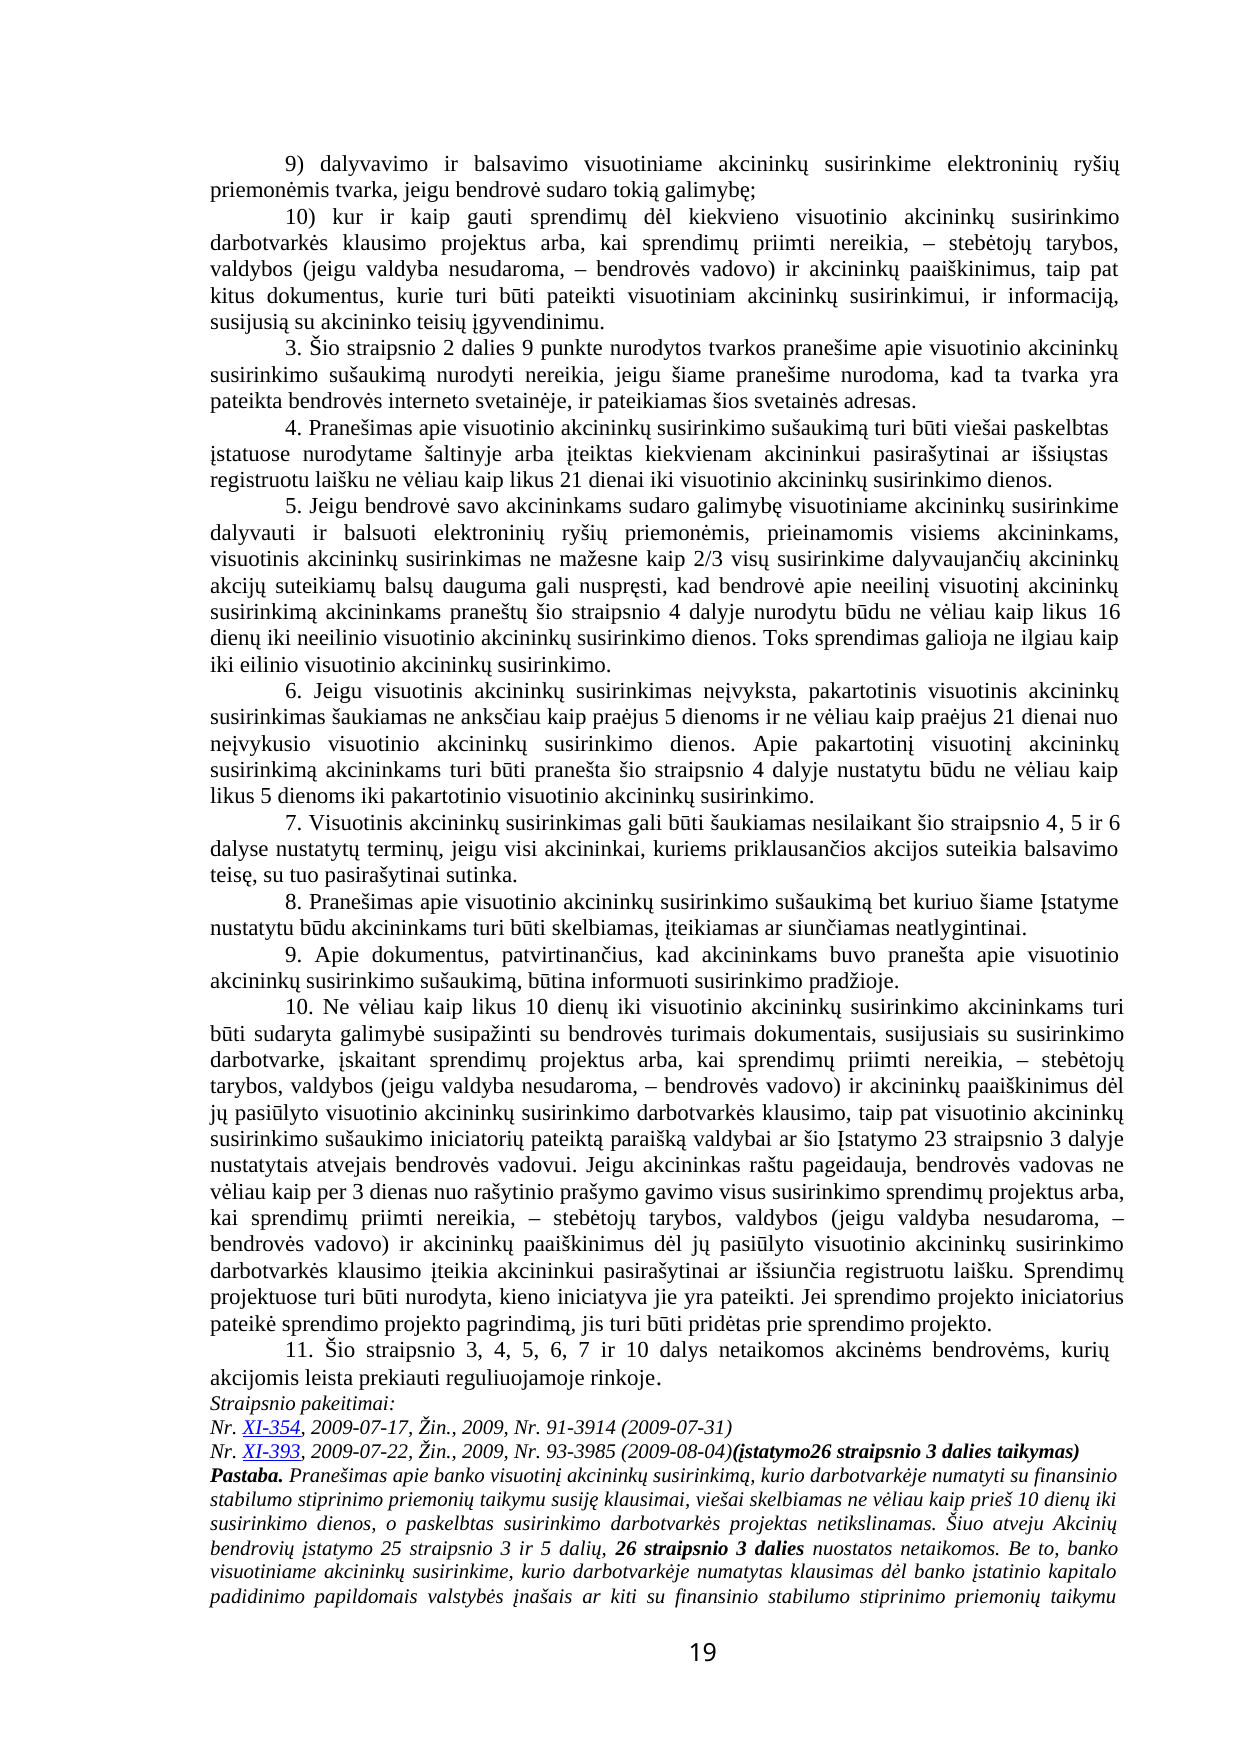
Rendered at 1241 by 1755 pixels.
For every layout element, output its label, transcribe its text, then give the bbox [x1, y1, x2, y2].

text Nr. XI-354, 2009-07-17, Žin., 2009, Nr. 91-3914 (2009-07-31) [210, 1415, 1120, 1439]
text 5. Jeigu bendrovė savo akcininkams sudaro galimybę visuotiniame akcininkų susirinkime dalyvauti ir balsuoti elektroninių ryšių priemonėmis, prieinamomis visiems akcininkams, visuotinis akcininkų susirinkimas ne mažesne kaip 2/3 visų susirinkime dalyvaujančių akcininkų akcijų suteikiamų balsų dauguma gali nuspręsti, kad bendrovė apie neeilinį visuotinį akcininkų susirinkimą akcininkams praneštų šio straipsnio 4 dalyje nurodytu būdu ne vėliau kaip likus 16 dienų iki neeilinio visuotinio akcininkų susirinkimo dienos. Toks sprendimas galioja ne ilgiau kaip iki eilinio visuotinio akcininkų susirinkimo. [210, 493, 1120, 677]
text 10) kur ir kaip gauti sprendimų dėl kiekvieno visuotinio akcininkų susirinkimo darbotvarkės klausimo projektus arba, kai sprendimų priimti nereikia, – stebėtojų tarybos, valdybos (jeigu valdyba nesudaroma, – bendrovės vadovo) ir akcininkų paaiškinimus, taip pat kitus dokumentus, kurie turi būti pateikti visuotiniam akcininkų susirinkimui, ir informaciją, susijusią su akcininko teisių įgyvendinimu. [210, 203, 1120, 334]
text 10. Ne vėliau kaip likus 10 dienų iki visuotinio akcininkų susirinkimo akcininkams turi būti sudaryta galimybė susipažinti su bendrovės turimais dokumentais, susijusiais su susirinkimo darbotvarke, įskaitant sprendimų projektus arba, kai sprendimų priimti nereikia, – stebėtojų tarybos, valdybos (jeigu valdyba nesudaroma, – bendrovės vadovo) ir akcininkų paaiškinimus dėl jų pasiūlyto visuotinio akcininkų susirinkimo darbotvarkės klausimo, taip pat visuotinio akcininkų susirinkimo sušaukimo iniciatorių pateiktą paraišką valdybai ar šio Įstatymo 23 straipsnio 3 dalyje nustatytais atvejais bendrovės vadovui. Jeigu akcininkas raštu pageidauja, bendrovės vadovas ne vėliau kaip per 3 dienas nuo rašytinio prašymo gavimo visus susirinkimo sprendimų projektus arba, kai sprendimų priimti nereikia, – stebėtojų tarybos, valdybos (jeigu valdyba nesudaroma, – bendrovės vadovo) ir akcininkų paaiškinimus dėl jų pasiūlyto visuotinio akcininkų susirinkimo darbotvarkės klausimo įteikia akcininkui pasirašytinai ar išsiunčia registruotu laišku. Sprendimų projektuose turi būti nurodyta, kieno iniciatyva jie yra pateikti. Jei sprendimo projekto iniciatorius pateikė sprendimo projekto pagrindimą, jis turi būti pridėtas prie sprendimo projekto. [210, 993, 1126, 1336]
text Straipsnio pakeitimai: [210, 1391, 1120, 1415]
text 11. Šio straipsnio 3, 4, 5, 6, 7 ir 10 dalys netaikomos akcinėms bendrovėms, kurių akcijomis leista prekiauti reguliuojamoje rinkoje. [210, 1336, 1111, 1391]
text 4. Pranešimas apie visuotinio akcininkų susirinkimo sušaukimą turi būti viešai paskelbtas įstatuose nurodytame šaltinyje arba įteiktas kiekvienam akcininkui pasirašytinai ar išsiųstas registruotu laišku ne vėliau kaip likus 21 dienai iki visuotinio akcininkų susirinkimo dienos. [210, 413, 1110, 493]
text 6. Jeigu visuotinis akcininkų susirinkimas neįvyksta, pakartotinis visuotinis akcininkų susirinkimas šaukiamas ne anksčiau kaip praėjus 5 dienoms ir ne vėliau kaip praėjus 21 dienai nuo neįvykusio visuotinio akcininkų susirinkimo dienos. Apie pakartotinį visuotinį akcininkų susirinkimą akcininkams turi būti pranešta šio straipsnio 4 dalyje nustatytu būdu ne vėliau kaip likus 5 dienoms iki pakartotinio visuotinio akcininkų susirinkimo. [210, 677, 1120, 809]
text 8. Pranešimas apie visuotinio akcininkų susirinkimo sušaukimą bet kuriuo šiame Įstatyme nustatytu būdu akcininkams turi būti skelbiamas, įteikiamas ar siunčiamas neatlygintinai. [210, 888, 1120, 941]
text 9. Apie dokumentus, patvirtinančius, kad akcininkams buvo pranešta apie visuotinio akcininkų susirinkimo sušaukimą, būtina informuoti susirinkimo pradžioje. [210, 941, 1120, 993]
text Nr. XI-393, 2009-07-22, Žin., 2009, Nr. 93-3985 (2009-08-04)(įstatymo26 straipsnio 3 dalies taikymas) [210, 1439, 1120, 1463]
text 3. Šio straipsnio 2 dalies 9 punkte nurodytos tvarkos pranešime apie visuotinio akcininkų susirinkimo sušaukimą nurodyti nereikia, jeigu šiame pranešime nurodoma, kad ta tvarka yra pateikta bendrovės interneto svetainėje, ir pateikiamas šios svetainės adresas. [210, 334, 1120, 413]
text 9) dalyvavimo ir balsavimo visuotiniame akcininkų susirinkime elektroninių ryšių priemonėmis tvarka, jeigu bendrovė sudaro tokią galimybę; [210, 150, 1120, 203]
text Pastaba. Pranešimas apie banko visuotinį akcininkų susirinkimą, kurio darbotvarkėje numatyti su finansinio stabilumo stiprinimo priemonių taikymu susiję klausimai, viešai skelbiamas ne vėliau kaip prieš 10 dienų iki susirinkimo dienos, o paskelbtas susirinkimo darbotvarkės projektas netikslinamas. Šiuo atveju Akcinių bendrovių įstatymo 25 straipsnio 3 ir 5 dalių, 26 straipsnio 3 dalies nuostatos netaikomos. Be to, banko visuotiniame akcininkų susirinkime, kurio darbotvarkėje numatytas klausimas dėl banko įstatinio kapitalo padidinimo papildomais valstybės įnašais ar kiti su finansinio stabilumo stiprinimo priemonių taikymu [210, 1463, 1120, 1608]
text 7. Visuotinis akcininkų susirinkimas gali būti šaukiamas nesilaikant šio straipsnio 4, 5 ir 6 dalyse nustatytų terminų, jeigu visi akcininkai, kuriems priklausančios akcijos suteikia balsavimo teisę, su tuo pasirašytinai sutinka. [210, 809, 1120, 888]
